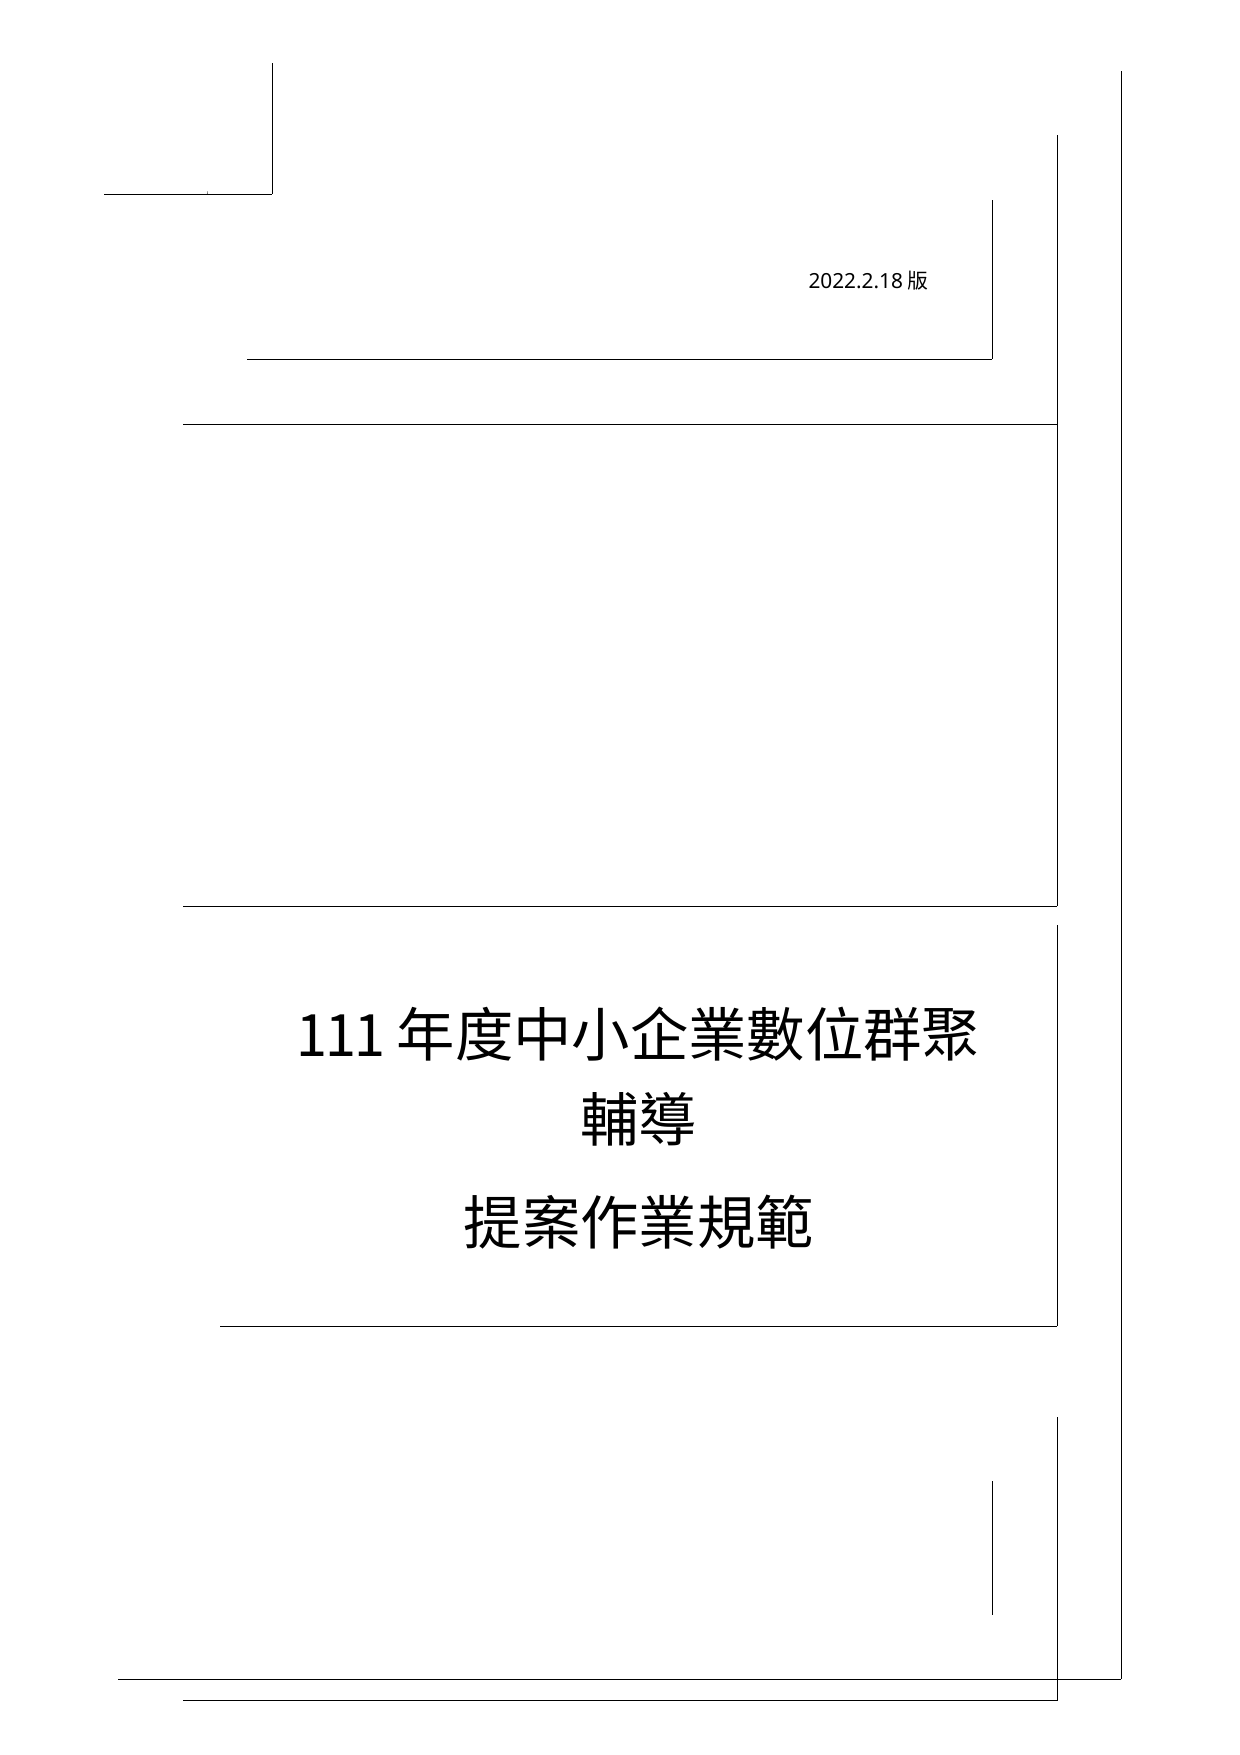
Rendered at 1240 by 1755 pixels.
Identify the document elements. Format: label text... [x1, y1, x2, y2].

text 111年度中小企業數位群聚輔導 [220, 924, 1057, 1112]
text 提案作業規範 [220, 1112, 1057, 1326]
